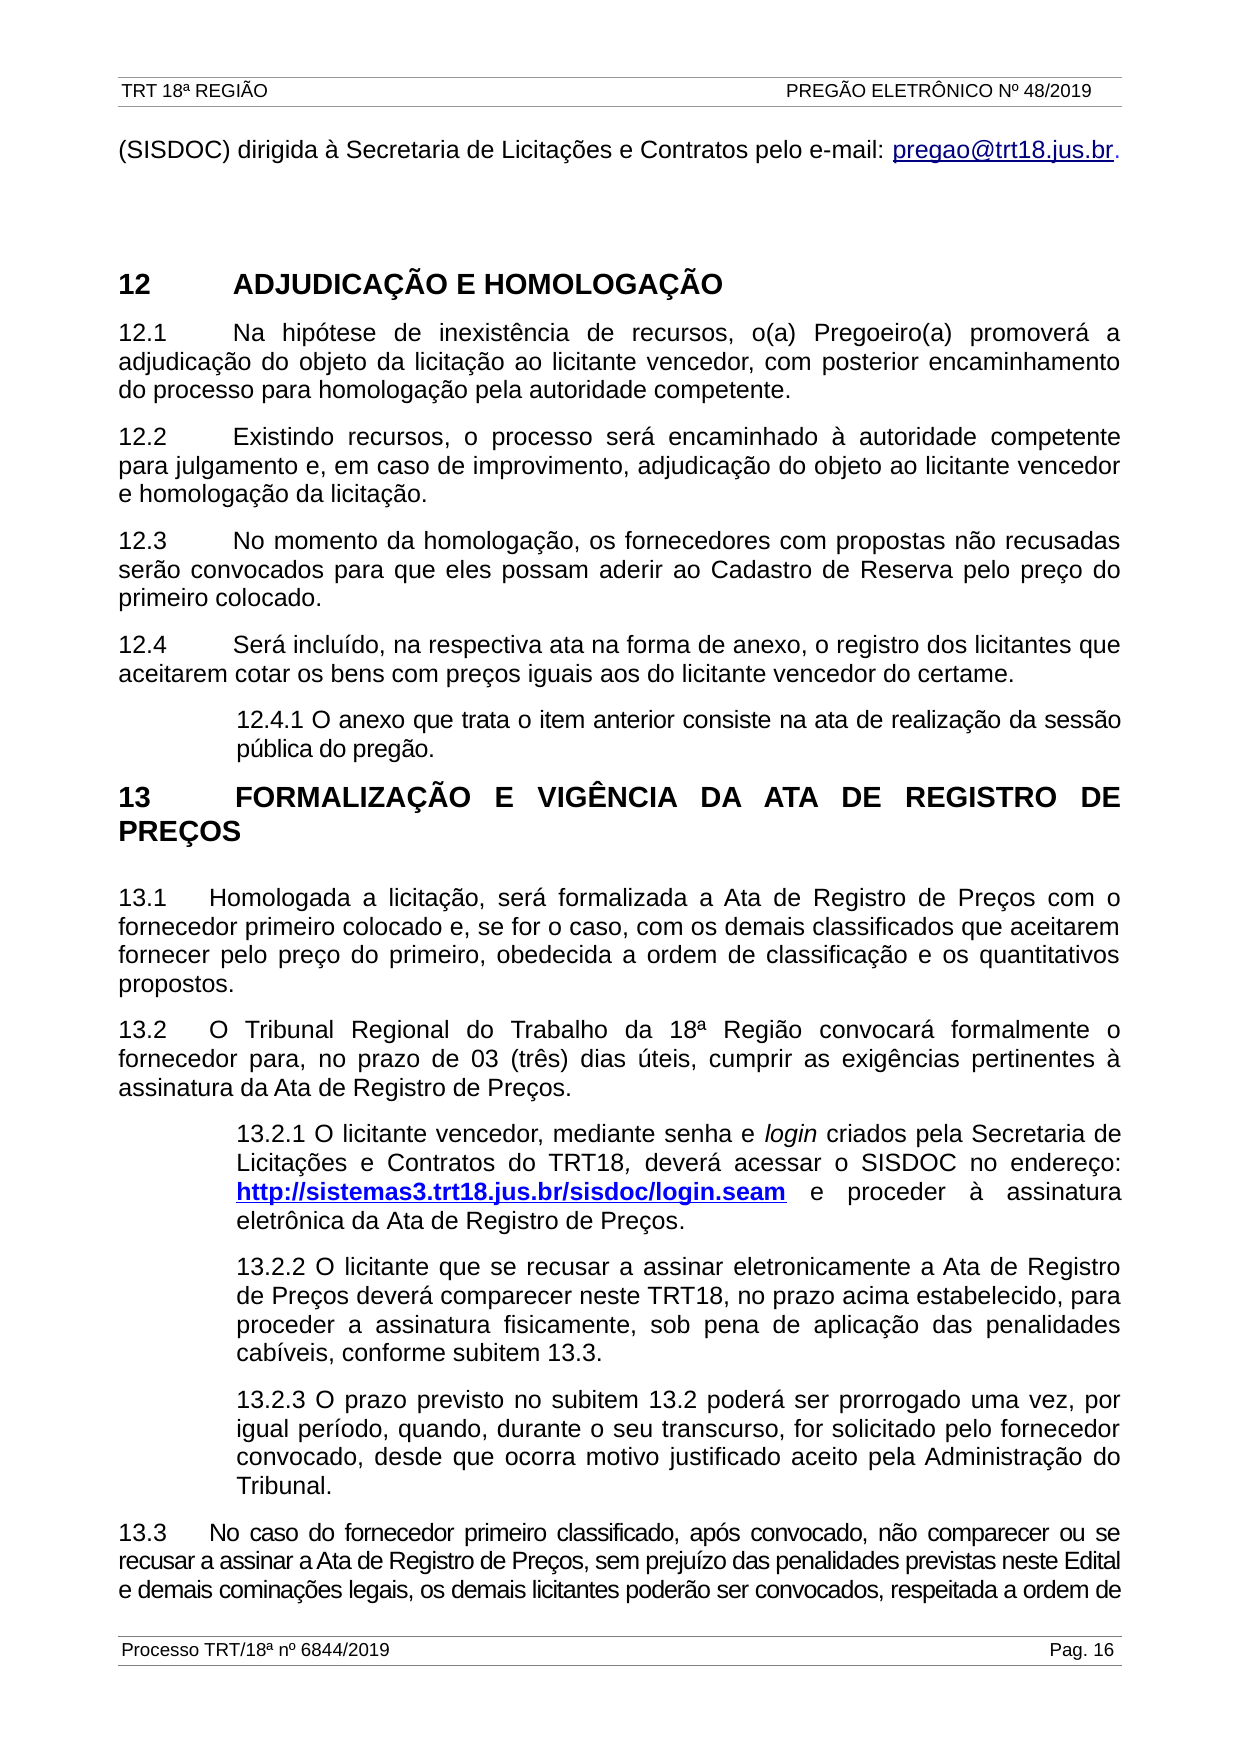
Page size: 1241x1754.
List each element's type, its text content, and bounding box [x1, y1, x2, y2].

text (SISDOC) dirigida à Secretaria de Licitações e Contratos pelo e-mail: pregao@trt18.jus.br. [118, 136, 1122, 164]
text 13.3 No caso do fornecedor primeiro classificado, após convocado, não comparecer ou se recusar a assinar a Ata de Registro de Preços, sem prejuízo das penalidades previstas neste Edital e demais cominações legais, os demais licitantes poderão ser convocados, respeitada a ordem de [118, 1518, 1122, 1604]
text 13.1 Homologada a licitação, será formalizada a Ata de Registro de Preços com o fornecedor primeiro colocado e, se for o caso, com os demais classificados que aceitarem fornecer pelo preço do primeiro, obedecida a ordem de classificação e os quantitativos propostos. [118, 883, 1122, 998]
text 12.4.1 O anexo que trata o item anterior consiste na ata de realização da sessão pública do pregão. [236, 705, 1122, 763]
list 13.2.3 O prazo previsto no subitem 13.2 poderá ser prorrogado uma vez, por igual período, quando, durante o seu transcurso, for solicitado pelo fornecedor convocado, desde que ocorra motivo justificado aceito pela Administração do Tribunal. [236, 1385, 1122, 1500]
text 13.2 O Tribunal Regional do Trabalho da 18ª Região convocará formalmente o fornecedor para, no prazo de 03 (três) dias úteis, cumprir as exigências pertinentes à assinatura da Ata de Registro de Preços. [118, 1016, 1122, 1102]
text 12.3 No momento da homologação, os fornecedores com propostas não recusadas serão convocados para que eles possam aderir ao Cadastro de Reserva pelo preço do primeiro colocado. [118, 526, 1122, 612]
text 13.2.1 O licitante vencedor, mediante senha e login criados pela Secretaria de Licitações e Contratos do TRT18, deverá acessar o SISDOC no endereço: http://sistemas3.trt18.jus.br/sisdoc/login.seam e proceder à assinatura eletrônica da Ata de Registro de Preços. [236, 1119, 1122, 1234]
text 12.1 Na hipótese de inexistência de recursos, o(a) Pregoeiro(a) promoverá a adjudicação do objeto da licitação ao licitante vencedor, com posterior encaminhamento do processo para homologação pela autoridade competente. [118, 318, 1122, 404]
text 12.2 Existindo recursos, o processo será encaminhado à autoridade competente para julgamento e, em caso de improvimento, adjudicação do objeto ao licitante vencedor e homologação da licitação. [118, 422, 1122, 508]
list 13.2.2 O licitante que se recusar a assinar eletronicamente a Ata de Registro de Preços deverá comparecer neste TRT18, no prazo acima estabelecido, para proceder a assinatura fisicamente, sob pena de aplicação das penalidades cabíveis, conforme subitem 13.3. [236, 1252, 1122, 1367]
text 12.4 Será incluído, na respectiva ata na forma de anexo, o registro dos licitantes que aceitarem cotar os bens com preços iguais aos do licitante vencedor do certame. [118, 630, 1122, 687]
text 12 ADJUDICAÇÃO E HOMOLOGAÇÃO [118, 267, 1122, 300]
list 13 FORMALIZAÇÃO E VIGÊNCIA DA ATA DE REGISTRO DE PREÇOS [118, 780, 1122, 847]
